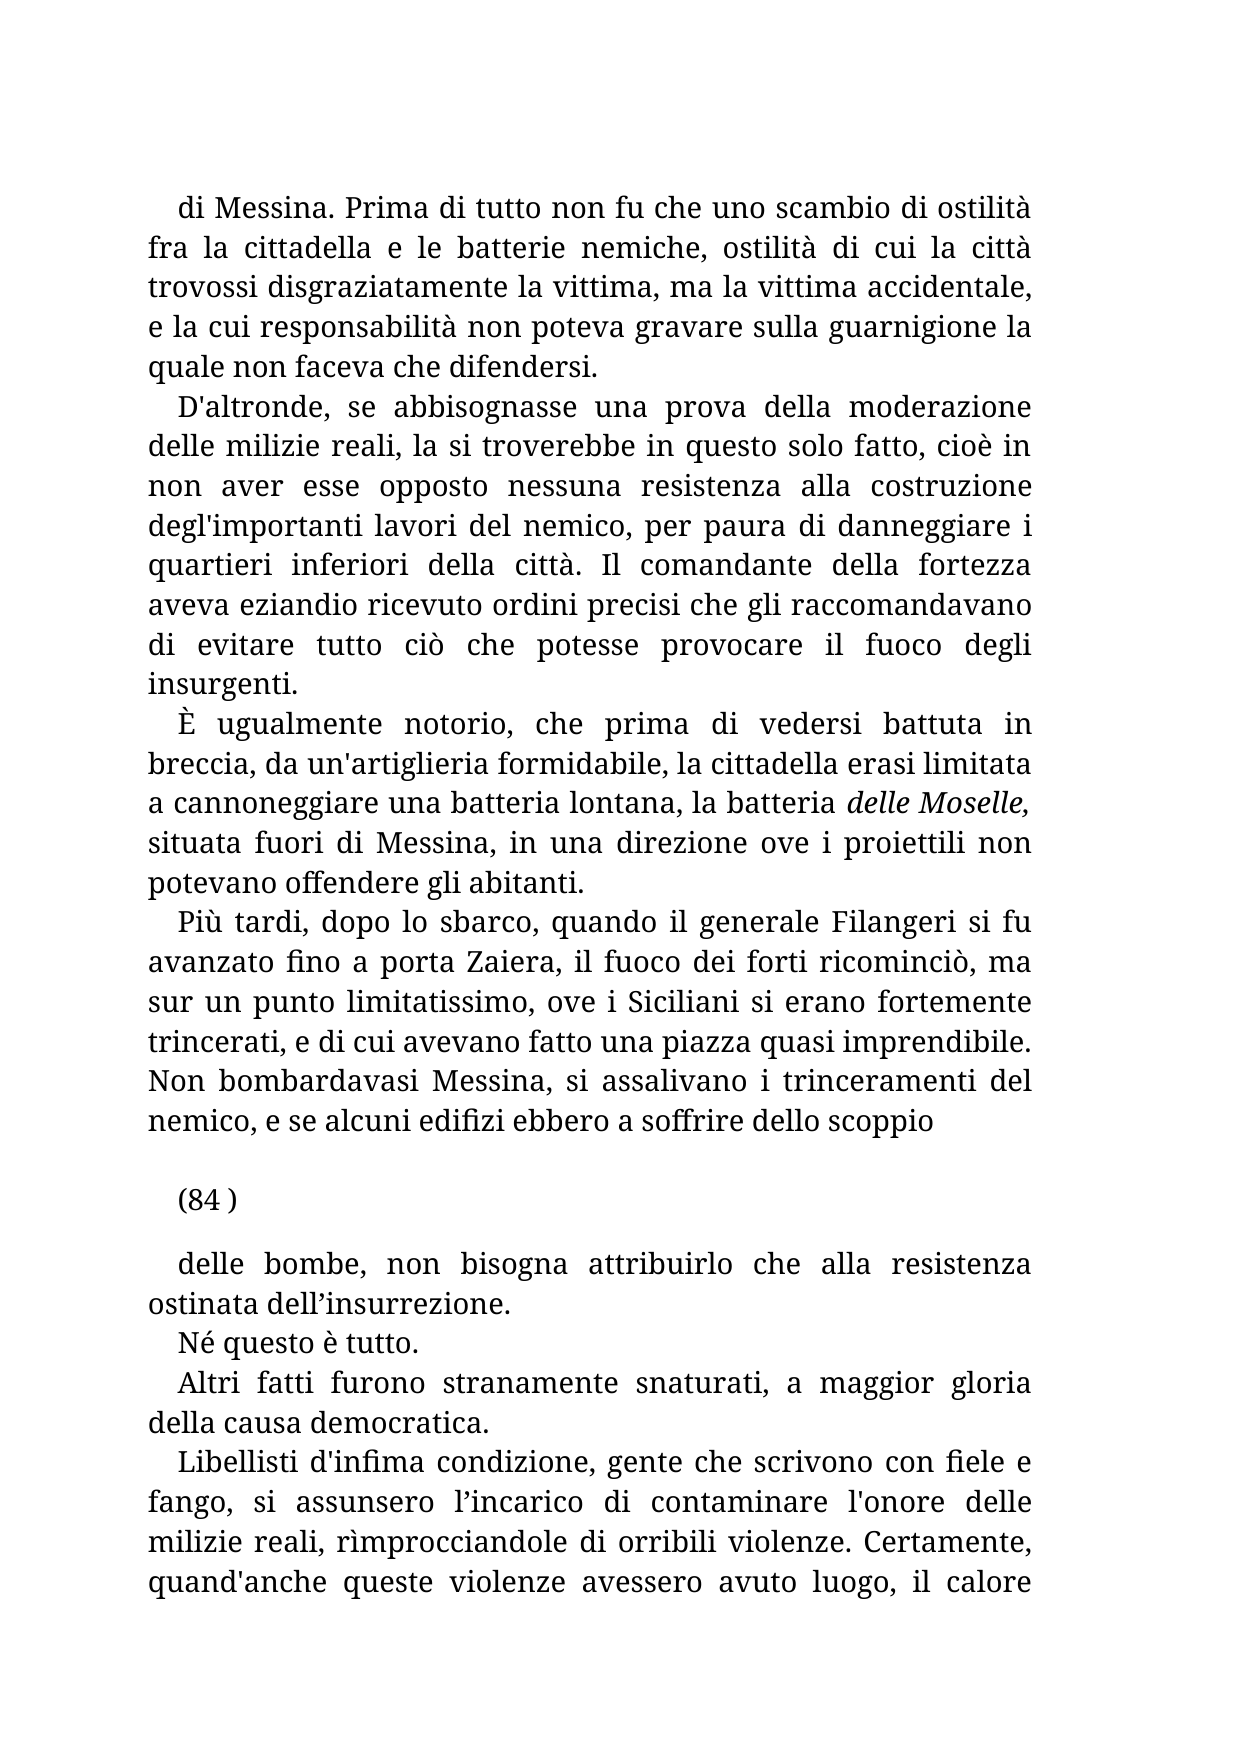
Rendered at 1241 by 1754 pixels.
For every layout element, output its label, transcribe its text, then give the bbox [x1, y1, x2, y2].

text Altri fatti furono stranamente snaturati, a maggior gloria della causa democratica. [148, 1362, 1033, 1442]
text Più tardi, dopo lo sbarco, quando il generale Filangeri si fu avanzato fino a porta Zaiera, il fuoco dei forti ricominciò, ma sur un punto limitatissimo, ove i Siciliani si erano fortemente trincerati, e di cui avevano fatto una piazza quasi imprendibile. Non bombardavasi Messina, si assalivano i trinceramenti del nemico, e se alcuni edifizi ebbero a soffrire dello scoppio [148, 902, 1033, 1140]
text Libellisti d'infima condizione, gente che scrivono con fiele e fango, si assunsero l’incarico di contaminare l'onore delle milizie reali, rìmprocciandole di orribili violenze. Certamente, quand'anche queste violenze avessero avuto luogo, il calore [148, 1442, 1033, 1601]
text È ugualmente notorio, che prima di vedersi battuta in breccia, da un'artiglieria formidabile, la cittadella erasi limitata a cannoneggiare una batteria lontana, la batteria delle Moselle, situata fuori di Messina, in una direzione ove i proiettili non potevano offendere gli abitanti. [148, 703, 1033, 902]
text D'altronde, se abbisognasse una prova della moderazione delle milizie reali, la si troverebbe in questo solo fatto, cioè in non aver esse opposto nessuna resistenza alla costruzione degl'importanti lavori del nemico, per paura di danneggiare i quartieri inferiori della città. Il comandante della fortezza aveva eziandio ricevuto ordini precisi che gli raccomandavano di evitare tutto ciò che potesse provocare il fuoco degli insurgenti. [148, 386, 1033, 703]
text di Messina. Prima di tutto non fu che uno scambio di ostilità fra la cittadella e le batterie nemiche, ostilità di cui la città trovossi disgraziatamente la vittima, ma la vittima accidentale, e la cui responsabilità non poteva gravare sulla guarnigione la quale non faceva che difendersi. [148, 187, 1033, 386]
text Né questo è tutto. [148, 1323, 1033, 1362]
text delle bombe, non bisogna attribuirlo che alla resistenza ostinata dell’insurrezione. [148, 1243, 1033, 1323]
text (84 ) [148, 1179, 1033, 1219]
